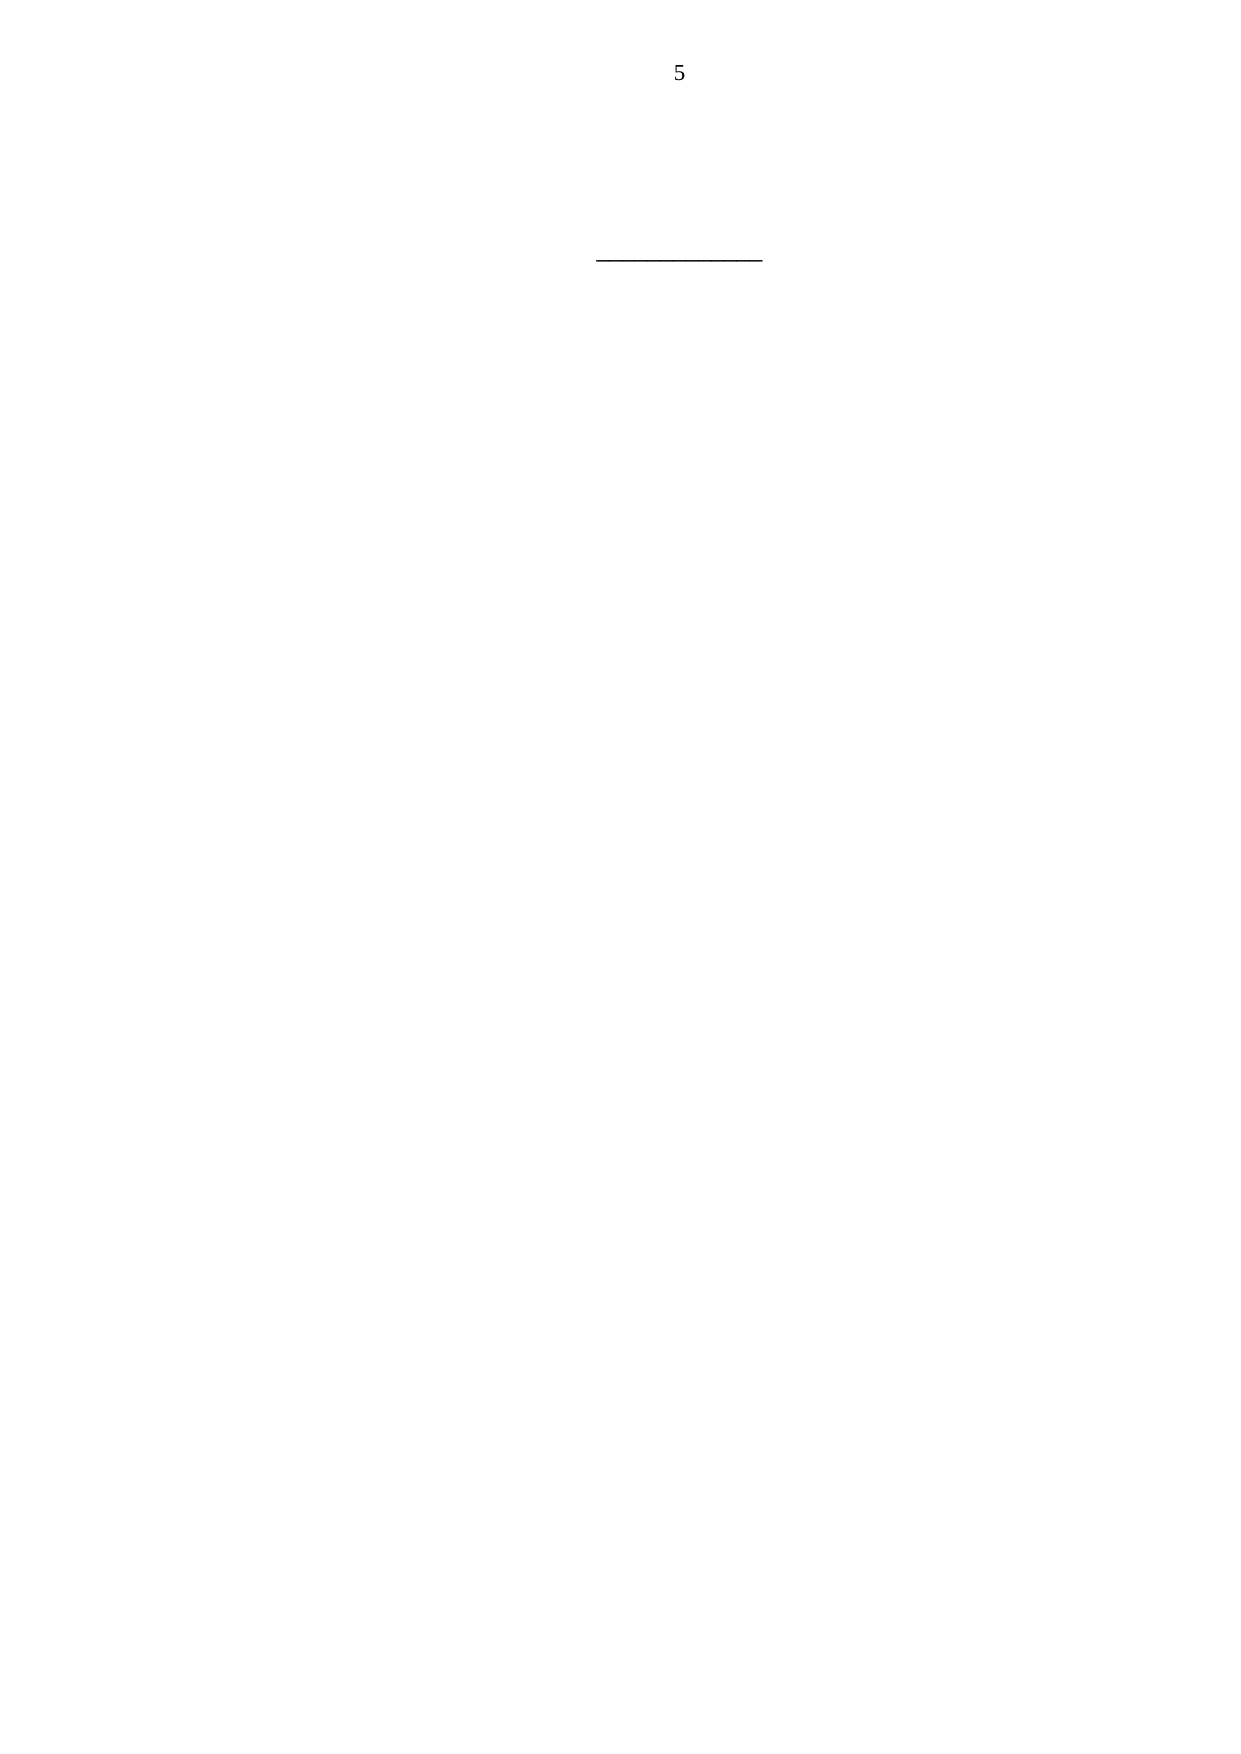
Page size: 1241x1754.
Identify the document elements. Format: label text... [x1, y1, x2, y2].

text _____________ [177, 236, 1181, 262]
